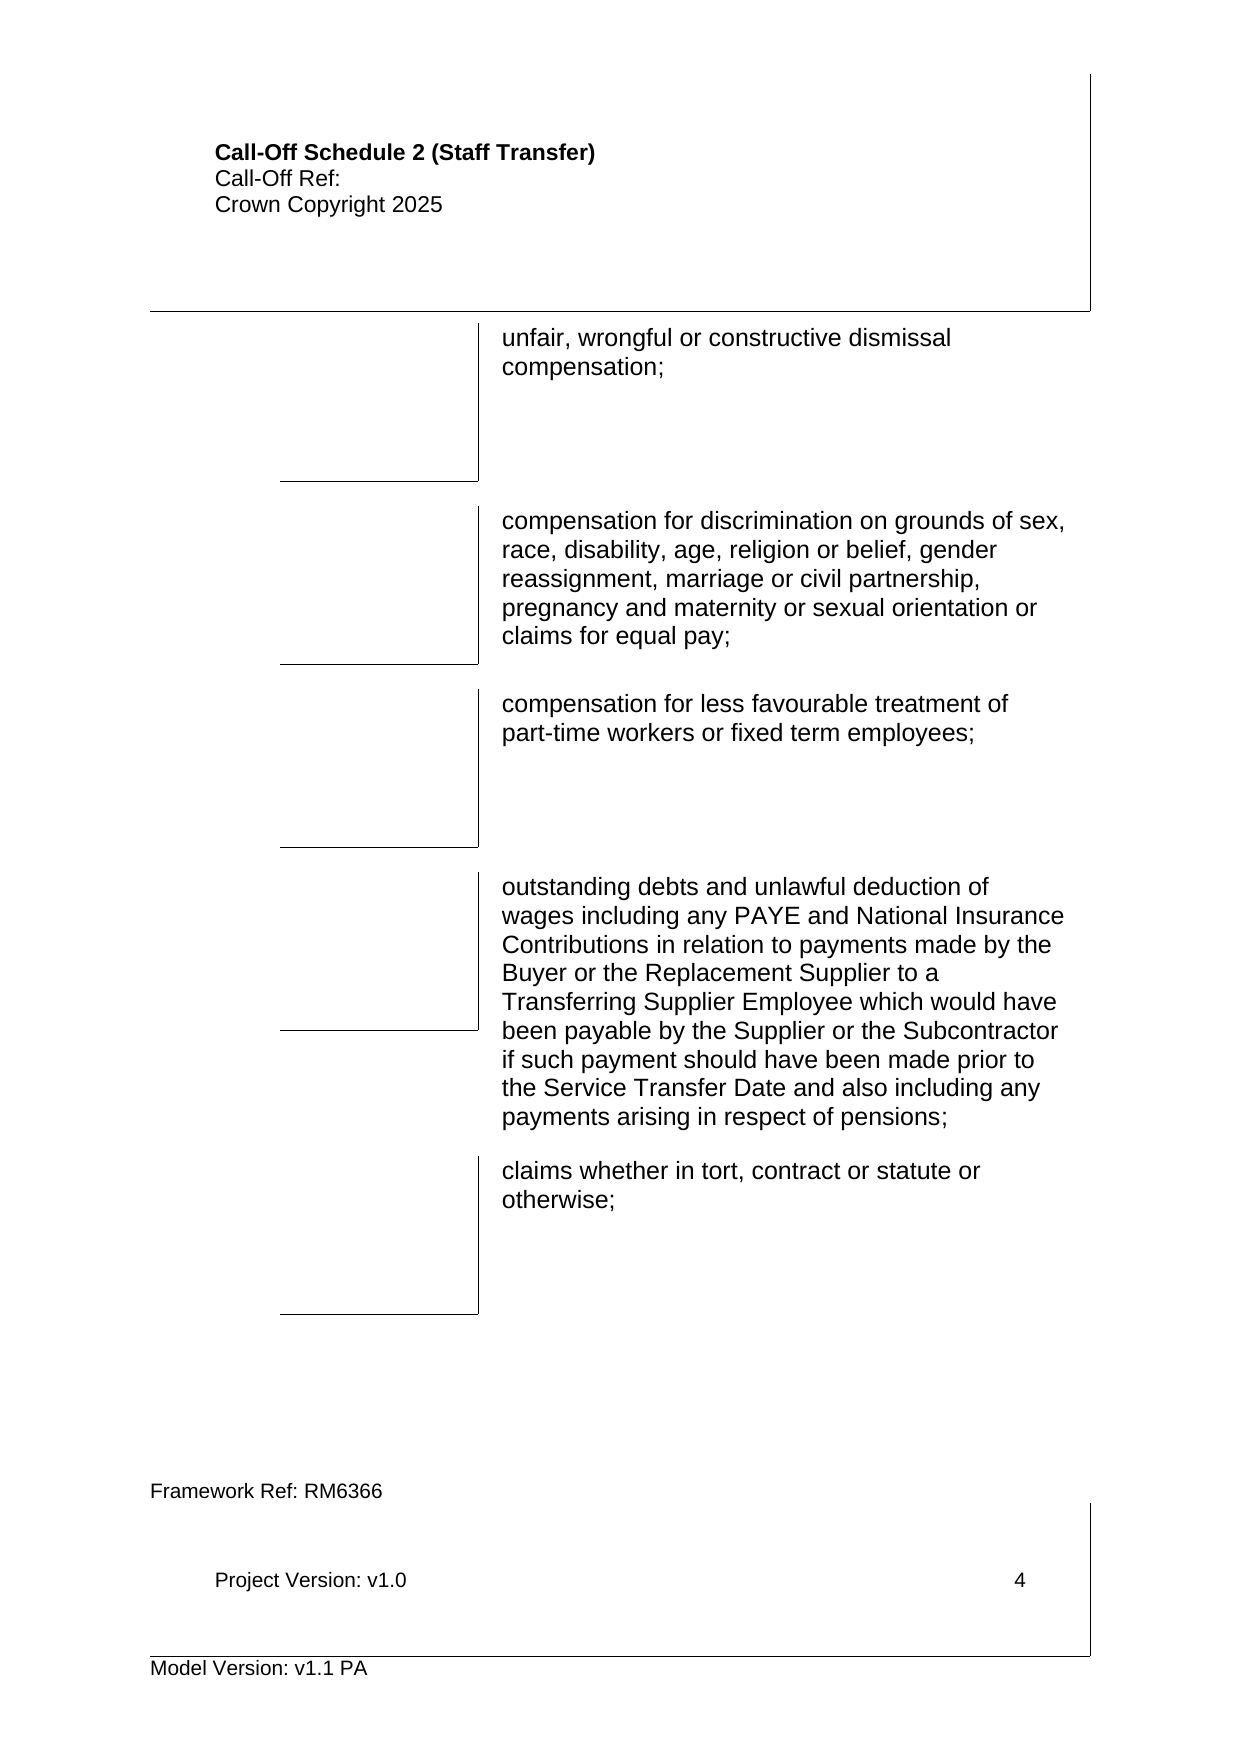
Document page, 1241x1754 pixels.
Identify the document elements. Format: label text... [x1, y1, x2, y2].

table_cell claims whether in tort, contract or statute or otherwise; [490, 1143, 1078, 1326]
table_cell [194, 311, 490, 494]
table_cell compensation for discrimination on grounds of sex, race, disability, age, religion or belief, gender reassignment, marriage or civil partnership, pregnancy and maternity or sexual orientation or claims for equal pay; [490, 494, 1078, 677]
table_cell outstanding debts and unlawful deduction of wages including any PAYE and National Insurance Contributions in relation to payments made by the Buyer or the Replacement Supplier to a Transferring Supplier Employee which would have been payable by the Supplier or the Subcontractor if such payment should have been made prior to the Service Transfer Date and also including any payments arising in respect of pensions; [490, 860, 1078, 1143]
table_cell compensation for less favourable treatment of part-time workers or fixed term employees; [490, 677, 1078, 859]
table_cell unfair, wrongful or constructive dismissal compensation; [490, 311, 1078, 494]
table_cell [194, 677, 490, 859]
table_cell [194, 860, 490, 1143]
table_cell [194, 494, 490, 677]
table_cell [194, 1143, 490, 1326]
